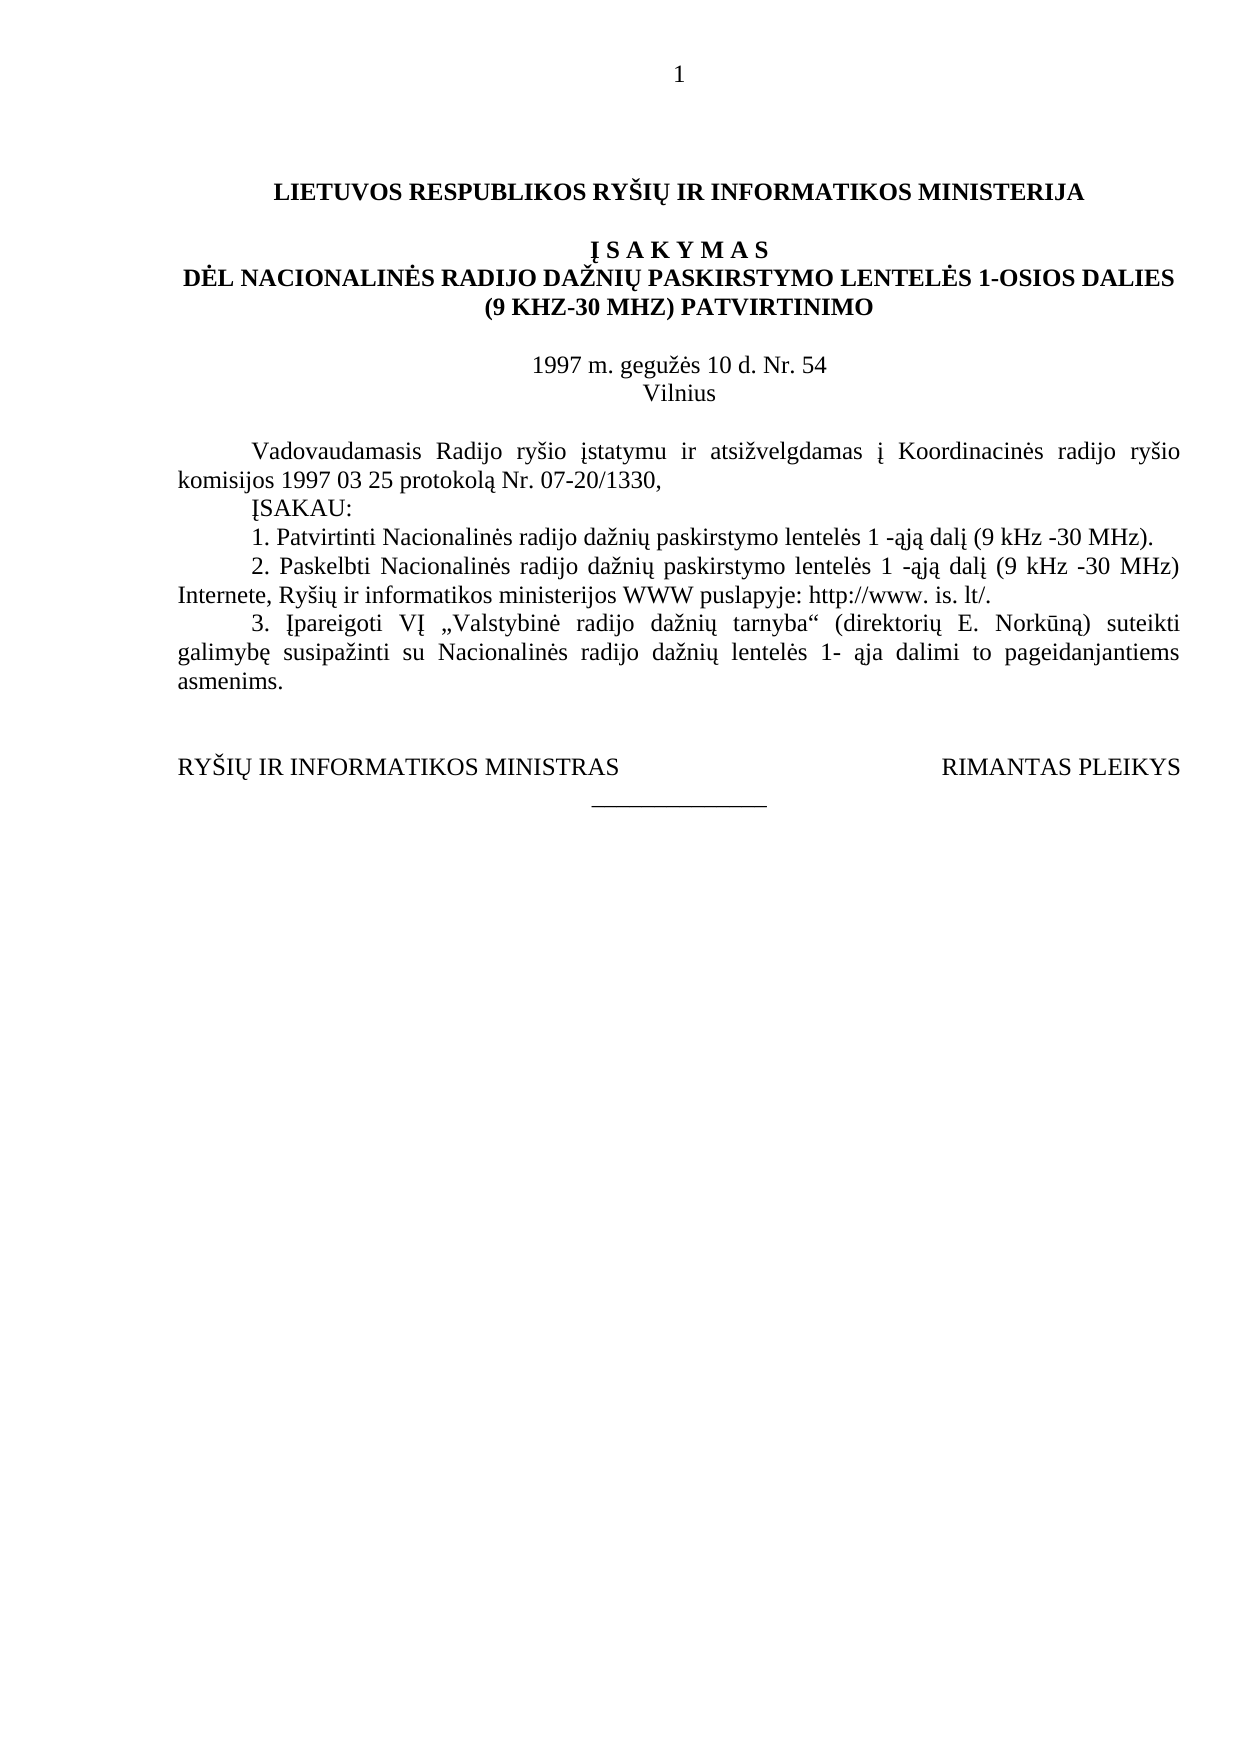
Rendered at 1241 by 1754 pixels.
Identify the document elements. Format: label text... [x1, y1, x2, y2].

text DĖL NACIONALINĖS RADIJO DAŽNIŲ PASKIRSTYMO LENTELĖS 1-OSIOS DALIES (9 KHZ-30 MHZ) PATVIRTINIMO [177, 263, 1181, 321]
text ______________ [177, 781, 1181, 810]
text 3. Įpareigoti VĮ „Valstybinė radijo dažnių tarnyba“ (direktorių E. Norkūną) suteikti galimybę susipažinti su Nacionalinės radijo dažnių lentelės 1- ąja dalimi to pageidanjantiems asmenims. [177, 608, 1181, 695]
text LIETUVOS RESPUBLIKOS RYŠIŲ IR INFORMATIKOS MINISTERIJA [177, 177, 1181, 206]
text Į S A K Y M A S [177, 235, 1181, 263]
text 2. Paskelbti Nacionalinės radijo dažnių paskirstymo lentelės 1 -ąją dalį (9 kHz -30 MHz) Internete, Ryšių ir informatikos ministerijos WWW puslapyje: http://www. is. lt/. [177, 551, 1181, 608]
text 1. Patvirtinti Nacionalinės radijo dažnių paskirstymo lentelės 1 -ąją dalį (9 kHz -30 MHz). [177, 522, 1181, 551]
text RYŠIŲ IR INFORMATIKOS ministras Rimantas Pleikys [177, 752, 1181, 781]
text ĮSAKAU: [177, 493, 1181, 522]
text 1997 m. gegužės 10 d. Nr. 54 [177, 350, 1181, 378]
text Vadovaudamasis Radijo ryšio įstatymu ir atsižvelgdamas į Koordinacinės radijo ryšio komisijos 1997 03 25 protokolą Nr. 07-20/1330, [177, 436, 1181, 493]
text Vilnius [177, 378, 1181, 407]
